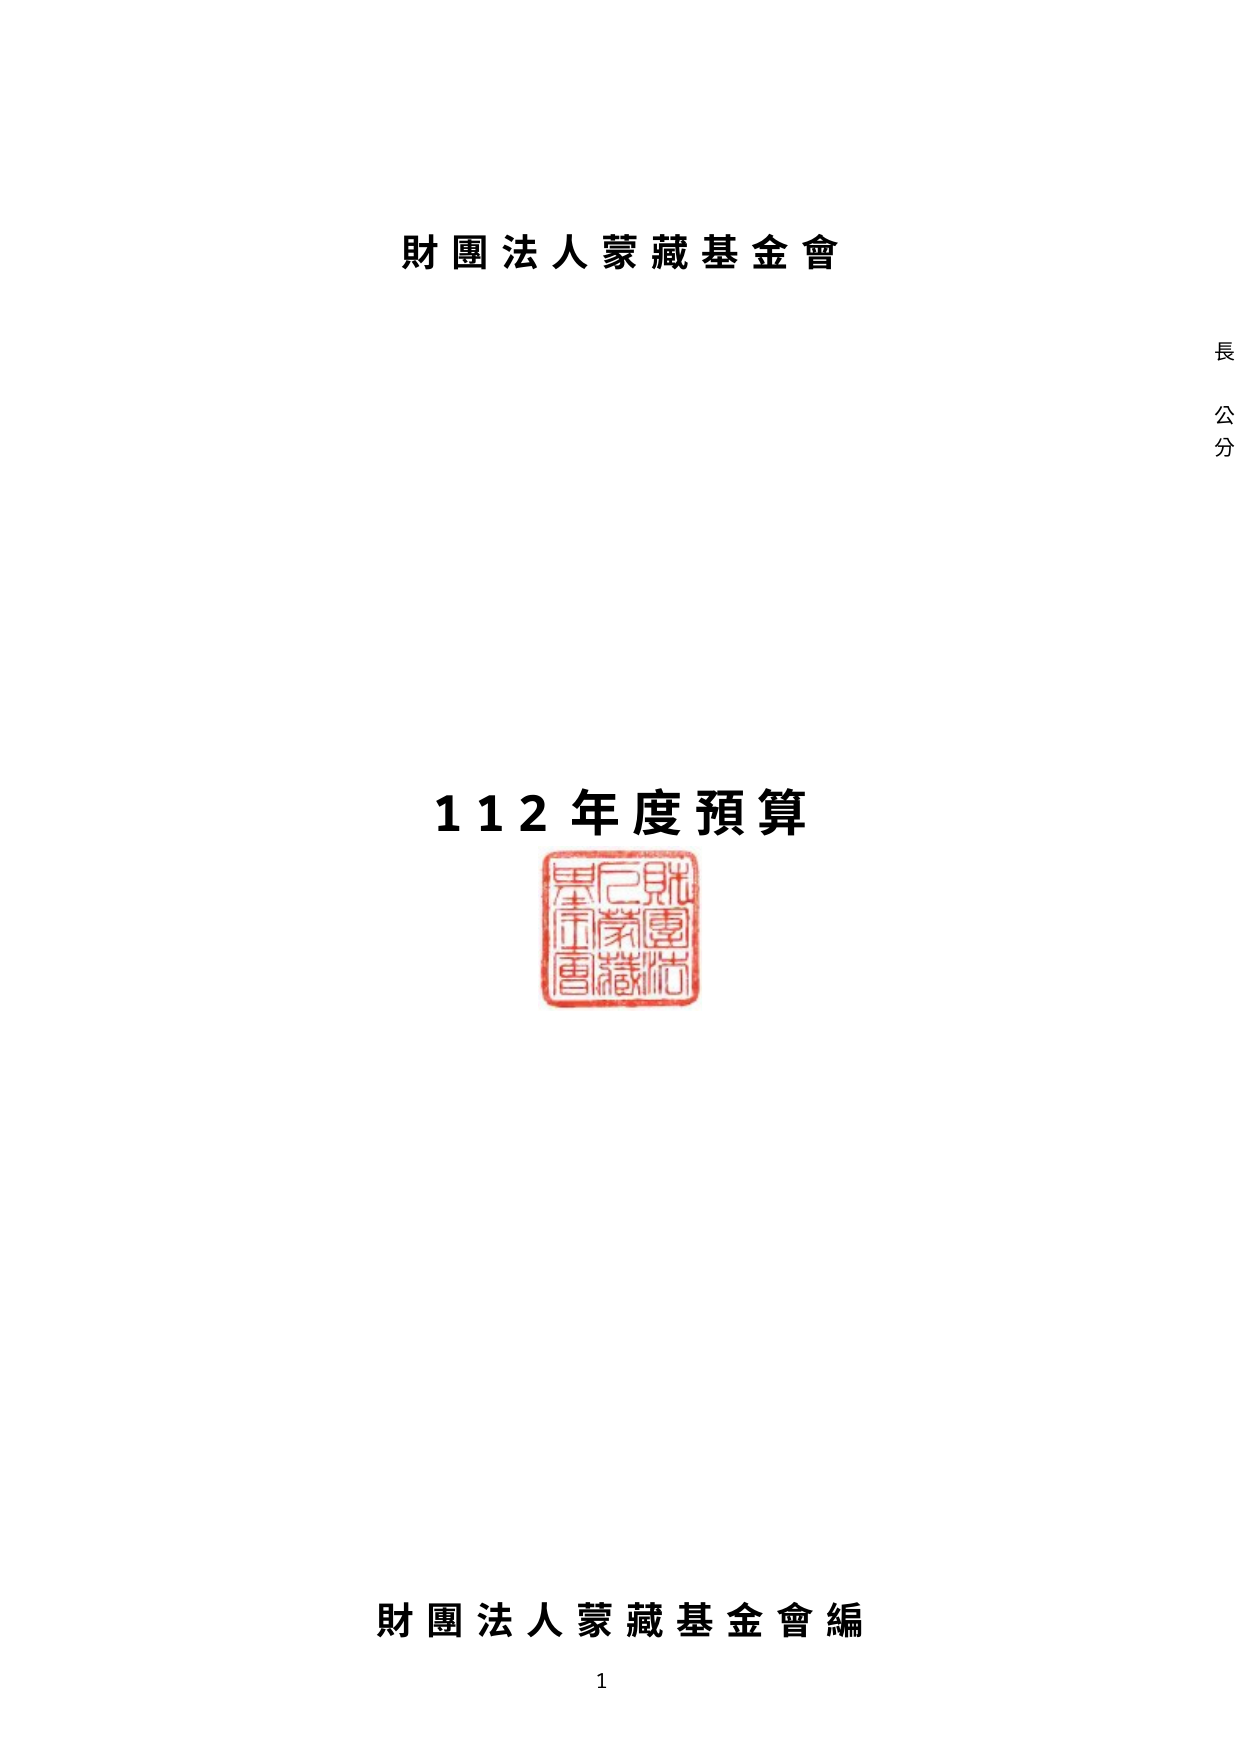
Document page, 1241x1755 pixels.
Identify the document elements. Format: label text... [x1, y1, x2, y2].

text 財團法人蒙藏基金會 [118, 222, 1122, 1472]
text 112年度預算 [181, 773, 1122, 846]
text 財團法人蒙藏基金會編 [118, 1591, 1122, 1645]
